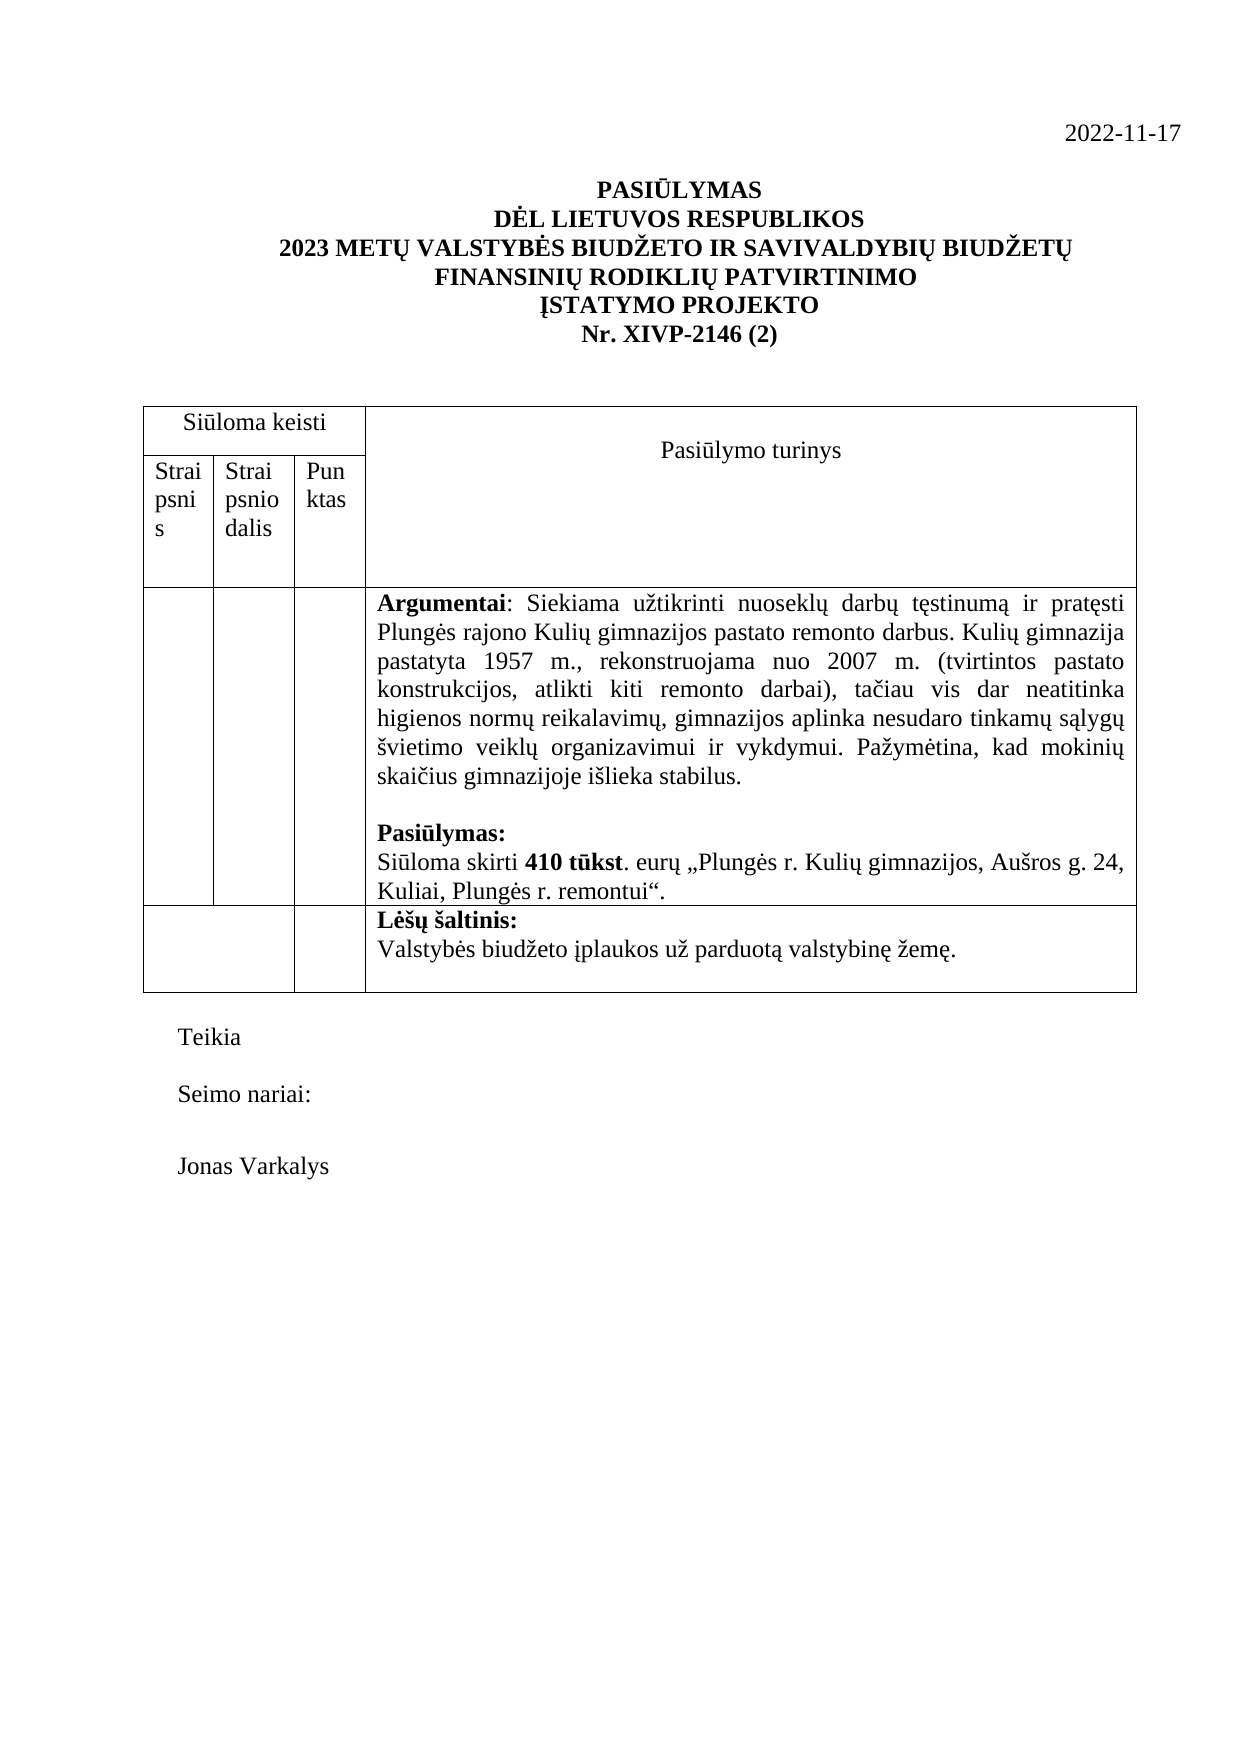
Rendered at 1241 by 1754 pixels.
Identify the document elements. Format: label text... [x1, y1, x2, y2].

table_cell [144, 906, 294, 992]
table_cell Argumentai: Siekiama užtikrinti nuoseklų darbų tęstinumą ir pratęsti Plungės rajono Kulių gimnazijos pastato remonto darbus. Kulių gimnazija pastatyta 1957 m., rekonstruojama nuo 2007 m. (tvirtintos pastato konstrukcijos, atlikti kiti remonto darbai), tačiau vis dar neatitinka higienos normų reikalavimų, gimnazijos aplinka nesudaro tinkamų sąlygų švietimo veiklų organizavimui ir vykdymui. Pažymėtina, kad mokinių skaičius gimnazijoje išlieka stabilus. Pasiūlymas: Siūloma skirti 410 tūkst. eurų „Plungės r. Kulių gimnazijos, Aušros g. 24, Kuliai, Plungės r. remontui“. [366, 588, 1136, 904]
table_cell Lėšų šaltinis: Valstybės biudžeto įplaukos už parduotą valstybinę žemę. [366, 906, 1136, 992]
text Nr. XIVP-2146 (2) [177, 319, 1181, 348]
text PASIŪLYMAS [177, 176, 1181, 204]
table_cell Punktas [295, 456, 365, 587]
table_cell [295, 906, 365, 992]
text Seimo nariai: [177, 1079, 1181, 1108]
text FINANSINIŲ RODIKLIŲ PATVIRTINIMO [177, 262, 1181, 291]
table_header Siūloma keisti [144, 407, 365, 455]
table_cell [295, 588, 365, 904]
text Jonas Varkalys [177, 1151, 1181, 1180]
table_header Pasiūlymo turinys [366, 407, 1136, 587]
text DĖL LIETUVOS RESPUBLIKOS 2023 METŲ VALSTYBĖS BIUDŽETO IR SAVIVALDYBIŲ BIUDŽETŲ [177, 204, 1181, 262]
table_cell Straipsnio dalis [214, 456, 294, 587]
text ĮSTATYMO PROJEKTO [177, 291, 1181, 319]
text Teikia [177, 1022, 1181, 1051]
table_cell Straipsnis [144, 456, 213, 587]
table_cell [214, 588, 294, 904]
table_cell [144, 588, 213, 904]
text 2022-11-17 [177, 118, 1181, 147]
